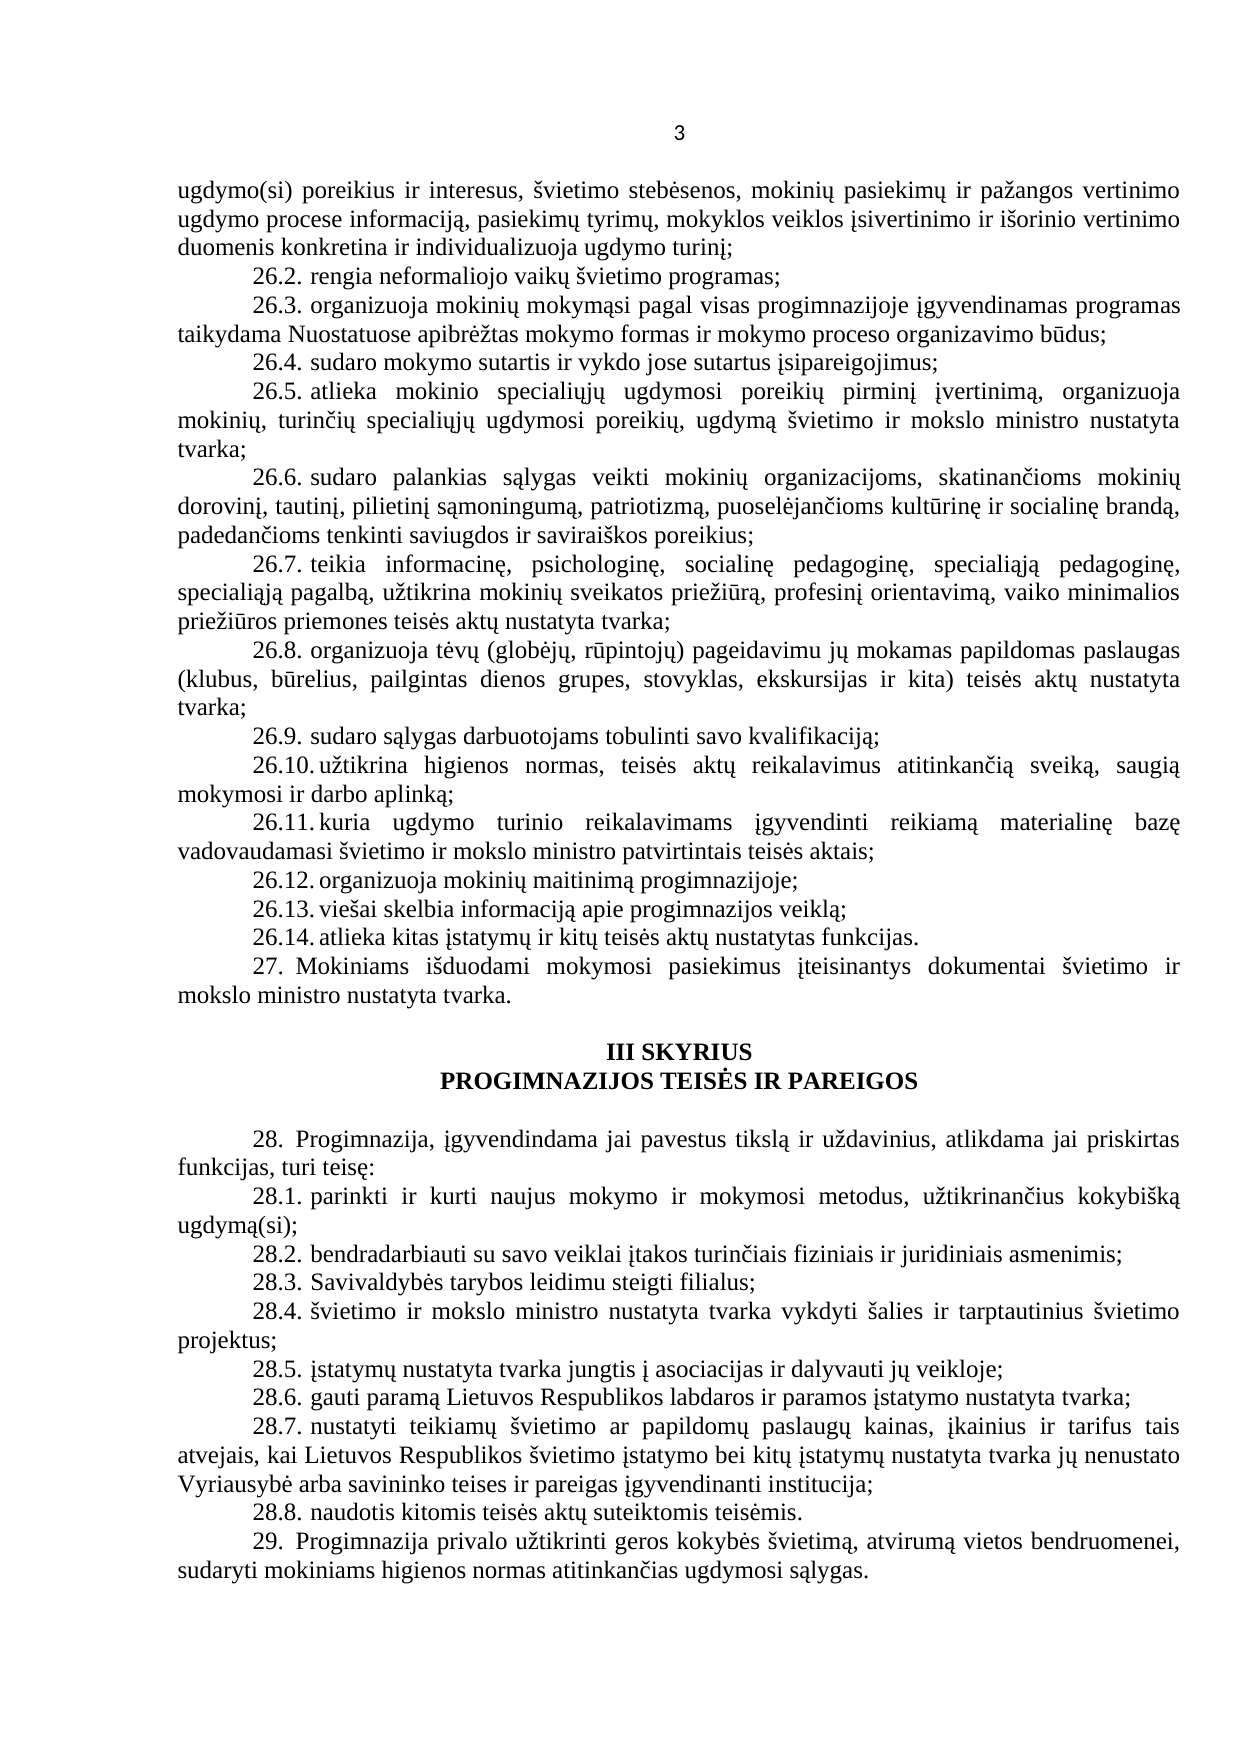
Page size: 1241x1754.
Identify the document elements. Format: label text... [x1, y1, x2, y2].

text 26.10. užtikrina higienos normas, teisės aktų reikalavimus atitinkančią sveiką, saugią mokymosi ir darbo aplinką; [177, 750, 1181, 807]
text 28.3. Savivaldybės tarybos leidimu steigti filialus; [177, 1267, 1181, 1296]
text PROGIMNAZIJOS TEISĖS IR PAREIGOS [177, 1066, 1181, 1095]
text 28.4. švietimo ir mokslo ministro nustatyta tvarka vykdyti šalies ir tarptautinius švietimo projektus; [177, 1296, 1181, 1354]
text 26.3. organizuoja mokinių mokymąsi pagal visas progimnazijoje įgyvendinamas programas taikydama Nuostatuose apibrėžtas mokymo formas ir mokymo proceso organizavimo būdus; [177, 290, 1181, 347]
text 28.1. parinkti ir kurti naujus mokymo ir mokymosi metodus, užtikrinančius kokybišką ugdymą(si); [177, 1181, 1181, 1239]
text 26.5. atlieka mokinio specialiųjų ugdymosi poreikių pirminį įvertinimą, organizuoja mokinių, turinčių specialiųjų ugdymosi poreikių, ugdymą švietimo ir mokslo ministro nustatyta tvarka; [177, 376, 1181, 462]
text 26.7. teikia informacinę, psichologinę, socialinę pedagoginę, specialiąją pedagoginę, specialiąją pagalbą, užtikrina mokinių sveikatos priežiūrą, profesinį orientavimą, vaiko minimalios priežiūros priemones teisės aktų nustatyta tvarka; [177, 549, 1181, 635]
text 26.6. sudaro palankias sąlygas veikti mokinių organizacijoms, skatinančioms mokinių dorovinį, tautinį, pilietinį sąmoningumą, patriotizmą, puoselėjančioms kultūrinę ir socialinę brandą, padedančioms tenkinti saviugdos ir saviraiškos poreikius; [177, 462, 1181, 549]
text 28. Progimnazija, įgyvendindama jai pavestus tikslą ir uždavinius, atlikdama jai priskirtas funkcijas, turi teisę: [177, 1124, 1181, 1181]
text 26.8. organizuoja tėvų (globėjų, rūpintojų) pageidavimu jų mokamas papildomas paslaugas (klubus, būrelius, pailgintas dienos grupes, stovyklas, ekskursijas ir kita) teisės aktų nustatyta tvarka; [177, 635, 1181, 721]
text 26.13. viešai skelbia informaciją apie progimnazijos veiklą; [177, 894, 1181, 922]
text 26.11. kuria ugdymo turinio reikalavimams įgyvendinti reikiamą materialinę bazę vadovaudamasi švietimo ir mokslo ministro patvirtintais teisės aktais; [177, 807, 1181, 865]
text III SKYRIUS [177, 1037, 1181, 1066]
text 29. Progimnazija privalo užtikrinti geros kokybės švietimą, atvirumą vietos bendruomenei, sudaryti mokiniams higienos normas atitinkančias ugdymosi sąlygas. [177, 1526, 1181, 1584]
text 28.6. gauti paramą Lietuvos Respublikos labdaros ir paramos įstatymo nustatyta tvarka; [177, 1382, 1181, 1411]
text 26.14. atlieka kitas įstatymų ir kitų teisės aktų nustatytas funkcijas. [177, 922, 1181, 951]
text ugdymo(si) poreikius ir interesus, švietimo stebėsenos, mokinių pasiekimų ir pažangos vertinimo ugdymo procese informaciją, pasiekimų tyrimų, mokyklos veiklos įsivertinimo ir išorinio vertinimo duomenis konkretina ir individualizuoja ugdymo turinį; [177, 175, 1181, 261]
text 27. Mokiniams išduodami mokymosi pasiekimus įteisinantys dokumentai švietimo ir mokslo ministro nustatyta tvarka. [177, 951, 1181, 1009]
text 26.9. sudaro sąlygas darbuotojams tobulinti savo kvalifikaciją; [177, 721, 1181, 750]
text 28.7. nustatyti teikiamų švietimo ar papildomų paslaugų kainas, įkainius ir tarifus tais atvejais, kai Lietuvos Respublikos švietimo įstatymo bei kitų įstatymų nustatyta tvarka jų nenustato Vyriausybė arba savininko teises ir pareigas įgyvendinanti institucija; [177, 1411, 1181, 1497]
text 26.2. rengia neformaliojo vaikų švietimo programas; [177, 261, 1181, 290]
text 26.12. organizuoja mokinių maitinimą progimnazijoje; [177, 865, 1181, 894]
text 28.5. įstatymų nustatyta tvarka jungtis į asociacijas ir dalyvauti jų veikloje; [177, 1354, 1181, 1382]
text 28.8. naudotis kitomis teisės aktų suteiktomis teisėmis. [177, 1497, 1181, 1526]
text 26.4. sudaro mokymo sutartis ir vykdo jose sutartus įsipareigojimus; [177, 347, 1181, 376]
text 28.2. bendradarbiauti su savo veiklai įtakos turinčiais fiziniais ir juridiniais asmenimis; [177, 1239, 1181, 1267]
